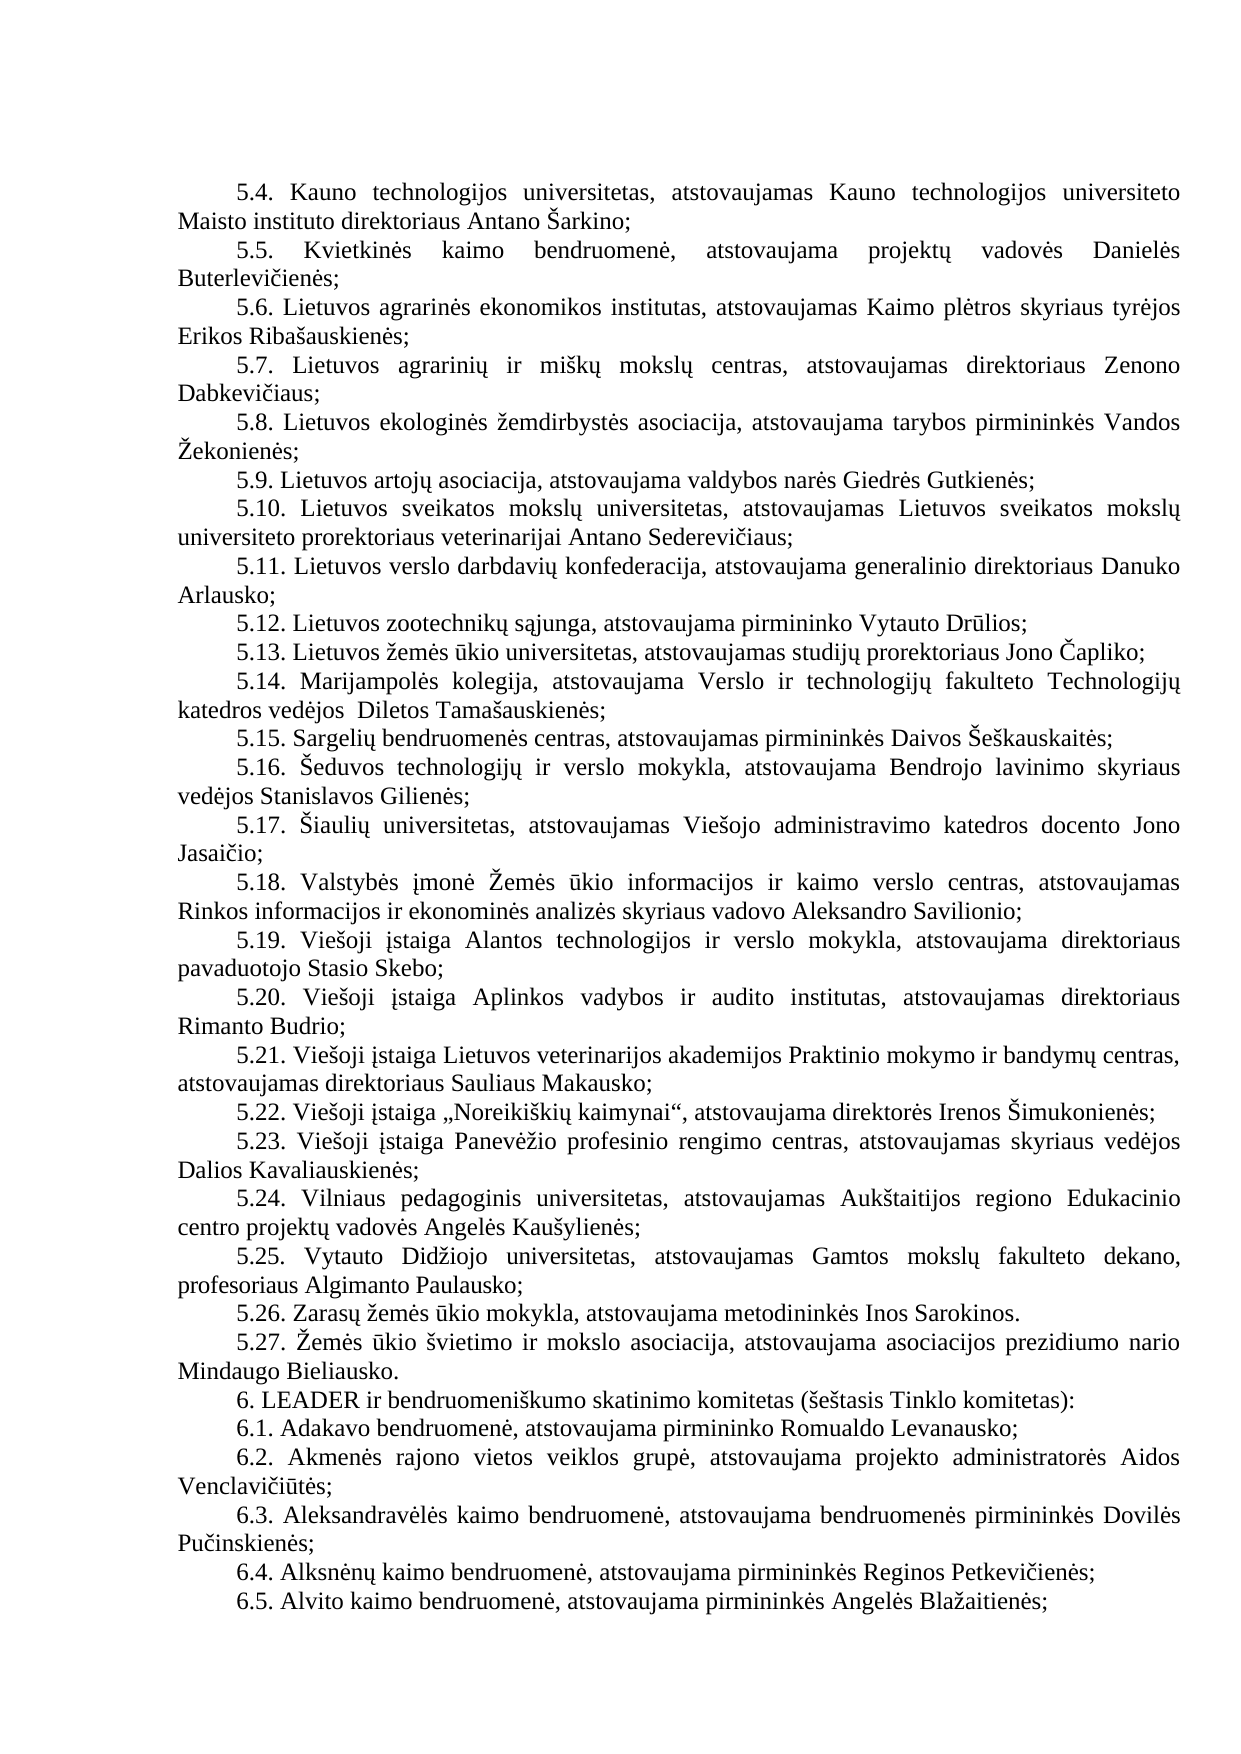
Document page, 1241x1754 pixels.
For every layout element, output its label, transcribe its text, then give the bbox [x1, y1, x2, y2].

text 5.11. Lietuvos verslo darbdavių konfederacija, atstovaujama generalinio direktoriaus Danuko Arlausko; [177, 551, 1181, 608]
text 5.26. Zarasų žemės ūkio mokykla, atstovaujama metodininkės Inos Sarokinos. [177, 1298, 1181, 1327]
text 5.4. Kauno technologijos universitetas, atstovaujamas Kauno technologijos universiteto Maisto instituto direktoriaus Antano Šarkino; [177, 177, 1181, 235]
text 6.5. Alvito kaimo bendruomenė, atstovaujama pirmininkės Angelės Blažaitienės; [177, 1586, 1181, 1615]
text 5.22. Viešoji įstaiga „Noreikiškių kaimynai“, atstovaujama direktorės Irenos Šimukonienės; [177, 1097, 1181, 1126]
text 5.6. Lietuvos agrarinės ekonomikos institutas, atstovaujamas Kaimo plėtros skyriaus tyrėjos Erikos Ribašauskienės; [177, 292, 1181, 350]
text 5.20. Viešoji įstaiga Aplinkos vadybos ir audito institutas, atstovaujamas direktoriaus Rimanto Budrio; [177, 982, 1181, 1040]
text 5.18. Valstybės įmonė Žemės ūkio informacijos ir kaimo verslo centras, atstovaujamas Rinkos informacijos ir ekonominės analizės skyriaus vadovo Aleksandro Savilionio; [177, 867, 1181, 925]
text 5.5. Kvietkinės kaimo bendruomenė, atstovaujama projektų vadovės Danielės Buterlevičienės; [177, 235, 1181, 292]
text 5.17. Šiaulių universitetas, atstovaujamas Viešojo administravimo katedros docento Jono Jasaičio; [177, 810, 1181, 867]
text 6.4. Alksnėnų kaimo bendruomenė, atstovaujama pirmininkės Reginos Petkevičienės; [177, 1557, 1181, 1586]
text 6.1. Adakavo bendruomenė, atstovaujama pirmininko Romualdo Levanausko; [177, 1413, 1181, 1442]
text 6.2. Akmenės rajono vietos veiklos grupė, atstovaujama projekto administratorės Aidos Venclavičiūtės; [177, 1442, 1181, 1500]
text 5.12. Lietuvos zootechnikų sąjunga, atstovaujama pirmininko Vytauto Drūlios; [177, 608, 1181, 637]
text 5.7. Lietuvos agrarinių ir miškų mokslų centras, atstovaujamas direktoriaus Zenono Dabkevičiaus; [177, 350, 1181, 407]
text 5.25. Vytauto Didžiojo universitetas, atstovaujamas Gamtos mokslų fakulteto dekano, profesoriaus Algimanto Paulausko; [177, 1241, 1181, 1298]
text 5.8. Lietuvos ekologinės žemdirbystės asociacija, atstovaujama tarybos pirmininkės Vandos Žekonienės; [177, 407, 1181, 465]
text 5.9. Lietuvos artojų asociacija, atstovaujama valdybos narės Giedrės Gutkienės; [177, 465, 1181, 493]
text 5.21. Viešoji įstaiga Lietuvos veterinarijos akademijos Praktinio mokymo ir bandymų centras, atstovaujamas direktoriaus Sauliaus Makausko; [177, 1040, 1181, 1097]
text 5.10. Lietuvos sveikatos mokslų universitetas, atstovaujamas Lietuvos sveikatos mokslų universiteto prorektoriaus veterinarijai Antano Sederevičiaus; [177, 493, 1181, 551]
text 5.13. Lietuvos žemės ūkio universitetas, atstovaujamas studijų prorektoriaus Jono Čapliko; [177, 637, 1181, 666]
text 5.23. Viešoji įstaiga Panevėžio profesinio rengimo centras, atstovaujamas skyriaus vedėjos Dalios Kavaliauskienės; [177, 1126, 1181, 1183]
text 5.16. Šeduvos technologijų ir verslo mokykla, atstovaujama Bendrojo lavinimo skyriaus vedėjos Stanislavos Gilienės; [177, 752, 1181, 810]
text 5.27. Žemės ūkio švietimo ir mokslo asociacija, atstovaujama asociacijos prezidiumo nario Mindaugo Bieliausko. [177, 1327, 1181, 1385]
text 5.14. Marijampolės kolegija, atstovaujama Verslo ir technologijų fakulteto Technologijų katedros vedėjos Diletos Tamašauskienės; [177, 666, 1181, 723]
text 6.3. Aleksandravėlės kaimo bendruomenė, atstovaujama bendruomenės pirmininkės Dovilės Pučinskienės; [177, 1500, 1181, 1557]
text 5.24. Vilniaus pedagoginis universitetas, atstovaujamas Aukštaitijos regiono Edukacinio centro projektų vadovės Angelės Kaušylienės; [177, 1183, 1181, 1241]
text 5.15. Sargelių bendruomenės centras, atstovaujamas pirmininkės Daivos Šeškauskaitės; [177, 723, 1181, 752]
text 5.19. Viešoji įstaiga Alantos technologijos ir verslo mokykla, atstovaujama direktoriaus pavaduotojo Stasio Skebo; [177, 925, 1181, 982]
text 6. LEADER ir bendruomeniškumo skatinimo komitetas (šeštasis Tinklo komitetas): [177, 1385, 1181, 1413]
